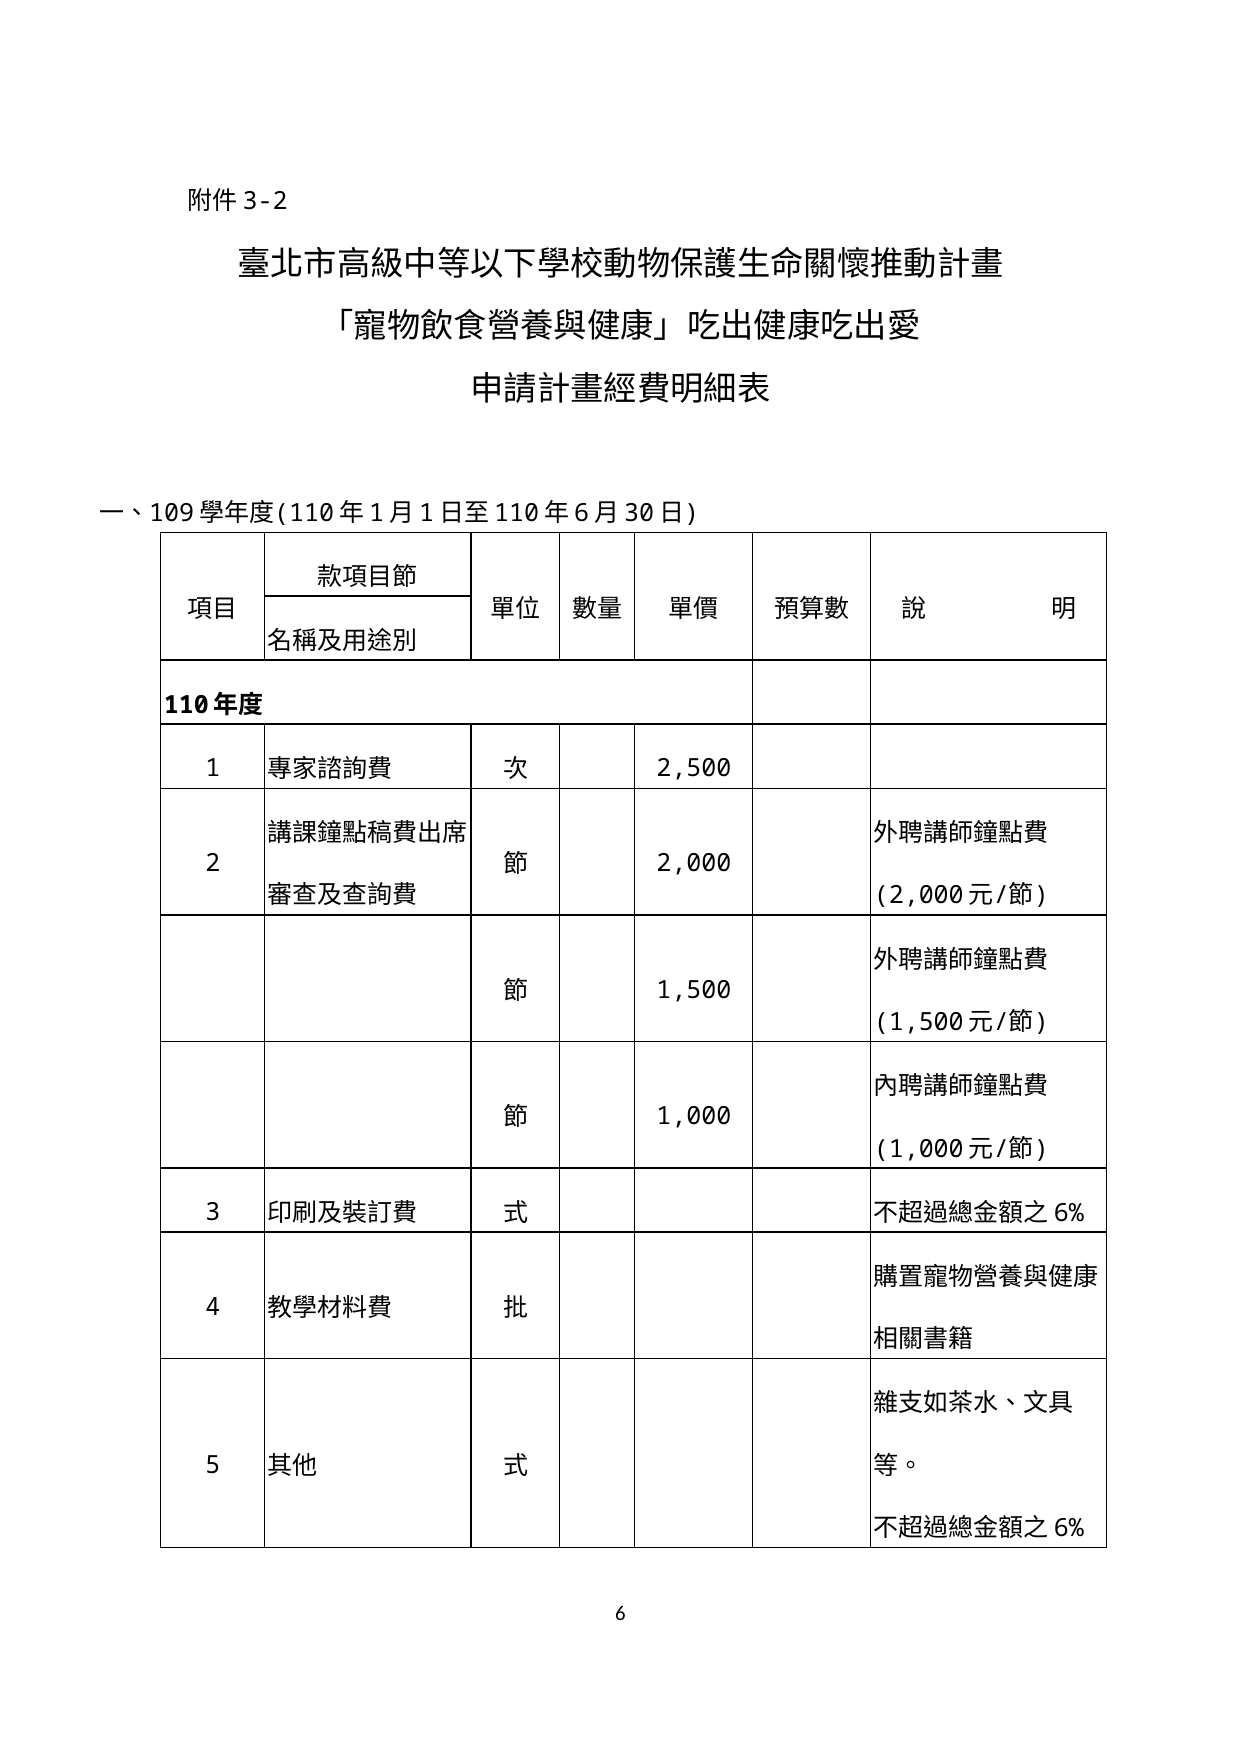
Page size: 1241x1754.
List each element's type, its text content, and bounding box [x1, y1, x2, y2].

table_cell 1,500 [635, 916, 752, 1041]
table_header 款項目節 [265, 533, 470, 595]
table_cell [753, 725, 870, 787]
table_cell 1,000 [635, 1042, 752, 1167]
table_cell 不超過總金額之6% [871, 1169, 1106, 1231]
table_cell 4 [161, 1233, 264, 1358]
table_cell [560, 725, 634, 787]
table_cell 次 [472, 725, 559, 787]
table_cell 雜支如茶水、文具等。 不超過總金額之6% [871, 1359, 1106, 1547]
table_cell [871, 725, 1106, 787]
table_header 項目 [161, 533, 264, 659]
table_cell [560, 916, 634, 1041]
table_cell 3 [161, 1169, 264, 1231]
table_cell 2 [161, 789, 264, 914]
table_cell 批 [472, 1233, 559, 1358]
table_cell [753, 789, 870, 914]
table_cell 購置寵物營養與健康相關書籍 [871, 1233, 1106, 1358]
table_cell [560, 1169, 634, 1231]
table_cell 內聘講師鐘點費 (1,000元/節) [871, 1042, 1106, 1167]
table_cell [161, 916, 264, 1041]
text 附件3-2 [187, 157, 1053, 219]
table_cell 2,500 [635, 725, 752, 787]
table_cell 名稱及用途別 [265, 597, 470, 659]
table_cell 式 [472, 1359, 559, 1547]
table_cell [161, 1042, 264, 1167]
table_cell [560, 1233, 634, 1358]
table_cell 節 [472, 1042, 559, 1167]
table_cell 印刷及裝訂費 [265, 1169, 470, 1231]
text 申請計畫經費明細表 [187, 344, 1053, 407]
table_cell [753, 916, 870, 1041]
table_cell [560, 789, 634, 914]
table_cell [753, 661, 870, 723]
table_cell 專家諮詢費 [265, 725, 470, 787]
table_cell 5 [161, 1359, 264, 1547]
table_header 預算數 [753, 533, 870, 659]
table_cell 2,000 [635, 789, 752, 914]
table_cell 式 [472, 1169, 559, 1231]
text 「寵物飲食營養與健康」吃出健康吃出愛 [187, 282, 1053, 344]
table_cell 教學材料費 [265, 1233, 470, 1358]
table_header 說 明 [871, 533, 1106, 659]
table_cell 外聘講師鐘點費 (2,000元/節) [871, 789, 1106, 914]
table_cell 1 [161, 725, 264, 787]
table_cell [753, 1359, 870, 1547]
table_cell [265, 1042, 470, 1167]
text 一、109學年度(110年1月1日至110年6月30日) [99, 469, 1053, 532]
table_cell [560, 1359, 634, 1547]
table_cell 其他 [265, 1359, 470, 1547]
table_cell 講課鐘點稿費出席審查及查詢費 [265, 789, 470, 914]
table_header 單位 [472, 533, 559, 659]
table_cell [635, 1169, 752, 1231]
table_cell 外聘講師鐘點費 (1,500元/節) [871, 916, 1106, 1041]
table_cell 節 [472, 916, 559, 1041]
table_cell [871, 661, 1106, 723]
table_header 數量 [560, 533, 634, 659]
table_cell [635, 1233, 752, 1358]
table_cell [560, 1042, 634, 1167]
table_header 單價 [635, 533, 752, 659]
table_cell [753, 1042, 870, 1167]
table_cell [753, 1233, 870, 1358]
table_cell [635, 1359, 752, 1547]
table_cell 110年度 [161, 661, 752, 723]
text 臺北市高級中等以下學校動物保護生命關懷推動計畫 [187, 219, 1053, 282]
table_cell 節 [472, 789, 559, 914]
table_cell [753, 1169, 870, 1231]
table_cell [265, 916, 470, 1041]
